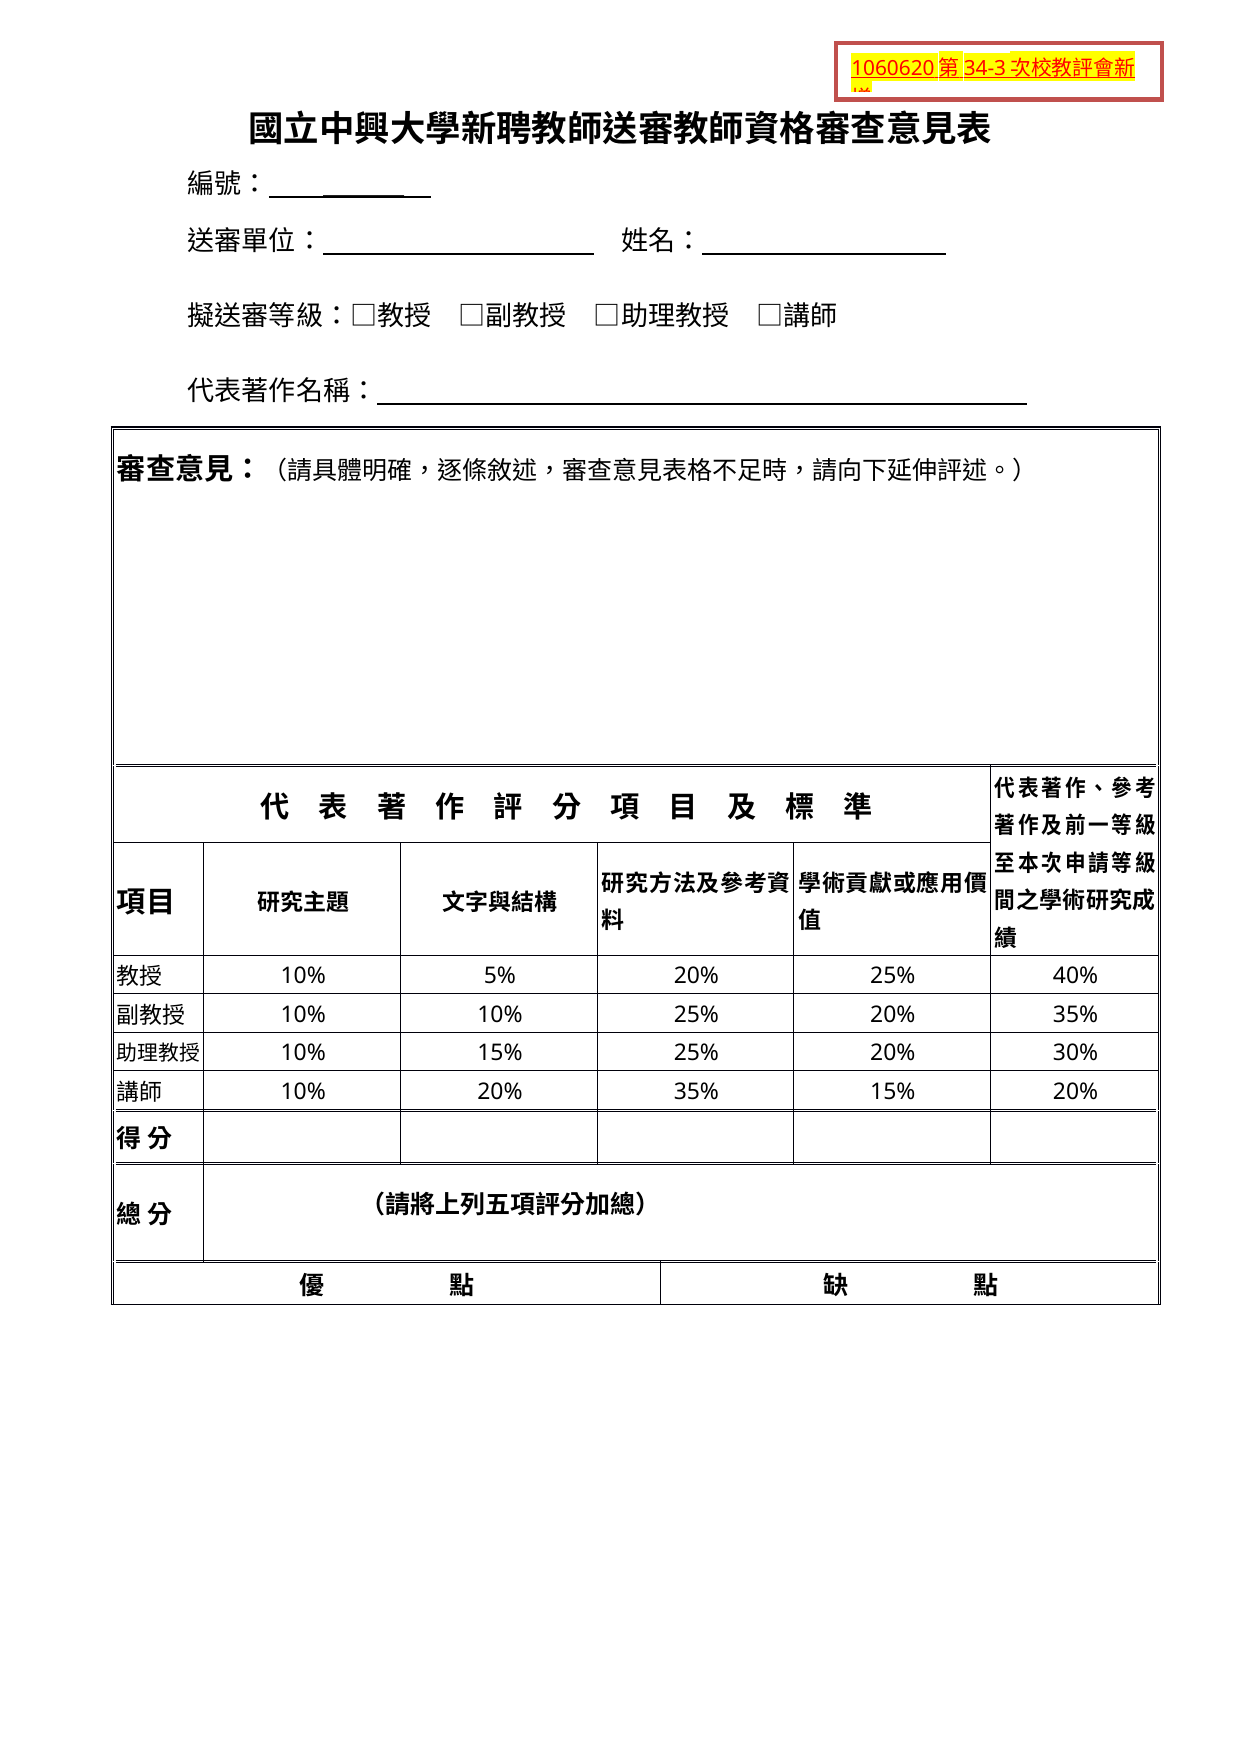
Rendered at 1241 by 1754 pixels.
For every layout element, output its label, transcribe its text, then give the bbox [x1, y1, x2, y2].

table_cell 教授 [114, 956, 203, 993]
text 編號： ＿＿＿ [187, 164, 1053, 201]
table_cell 項目 [114, 843, 203, 955]
table_cell 10% [204, 1071, 400, 1109]
table_header 審查意見：（請具體明確，逐條敘述，審查意見表格不足時，請向下延伸評述。） [114, 430, 1158, 764]
table_cell 40% [991, 956, 1158, 993]
table_cell 講師 [114, 1071, 203, 1109]
table_cell 15% [794, 1071, 990, 1109]
table_cell 總 分 [114, 1162, 203, 1260]
table_cell 20% [401, 1071, 597, 1109]
table_cell 25% [794, 956, 990, 993]
table_cell 10% [204, 994, 400, 1032]
table_cell 研究方法及參考資料 [598, 843, 793, 955]
table_cell 10% [401, 994, 597, 1032]
table_cell 15% [401, 1033, 597, 1070]
table_cell 30% [991, 1033, 1158, 1070]
table_cell 得 分 [112, 1109, 203, 1162]
table_cell （請將上列五項評分加總） [204, 1162, 1158, 1260]
table_cell 25% [598, 1033, 793, 1070]
text 1060620第34-3次校教評會新增 [851, 51, 1147, 92]
table_cell [598, 1112, 793, 1162]
table_cell 10% [204, 956, 400, 993]
table_cell [204, 1112, 400, 1162]
table_cell 學術貢獻或應用價值 [794, 843, 990, 955]
table_cell 25% [598, 994, 793, 1032]
table_cell 副教授 [114, 994, 203, 1032]
table_cell 優 點 [112, 1260, 660, 1304]
table_cell 20% [794, 994, 990, 1032]
table_cell 35% [598, 1071, 793, 1109]
table_cell 20% [794, 1033, 990, 1070]
table_cell [794, 1112, 990, 1162]
table_cell 代表著作、參考著作及前一等級至本次申請等級間之學術研究成績 [991, 764, 1159, 955]
text 國立中興大學新聘教師送審教師資格審查意見表 [187, 89, 1053, 164]
table_cell 20% [991, 1071, 1158, 1109]
text 代表著作名稱： [187, 351, 1053, 426]
table_cell 研究主題 [204, 843, 400, 955]
table_cell 35% [991, 994, 1158, 1032]
table_cell 10% [204, 1033, 400, 1070]
table_cell 代 表 著 作 評 分 項 目 及 標 準 [112, 764, 990, 842]
text 擬送審等級：□教授 □副教授 □助理教授 □講師 [187, 276, 1053, 351]
table_cell 助理教授 [114, 1033, 203, 1070]
table_cell 缺 點 [661, 1260, 1159, 1304]
table_cell [991, 1109, 1159, 1162]
table_cell 5% [401, 956, 597, 993]
table_cell 文字與結構 [401, 843, 597, 955]
text 送審單位： 姓名： [187, 201, 1053, 276]
table_cell 20% [598, 956, 793, 993]
table_cell [401, 1112, 597, 1162]
